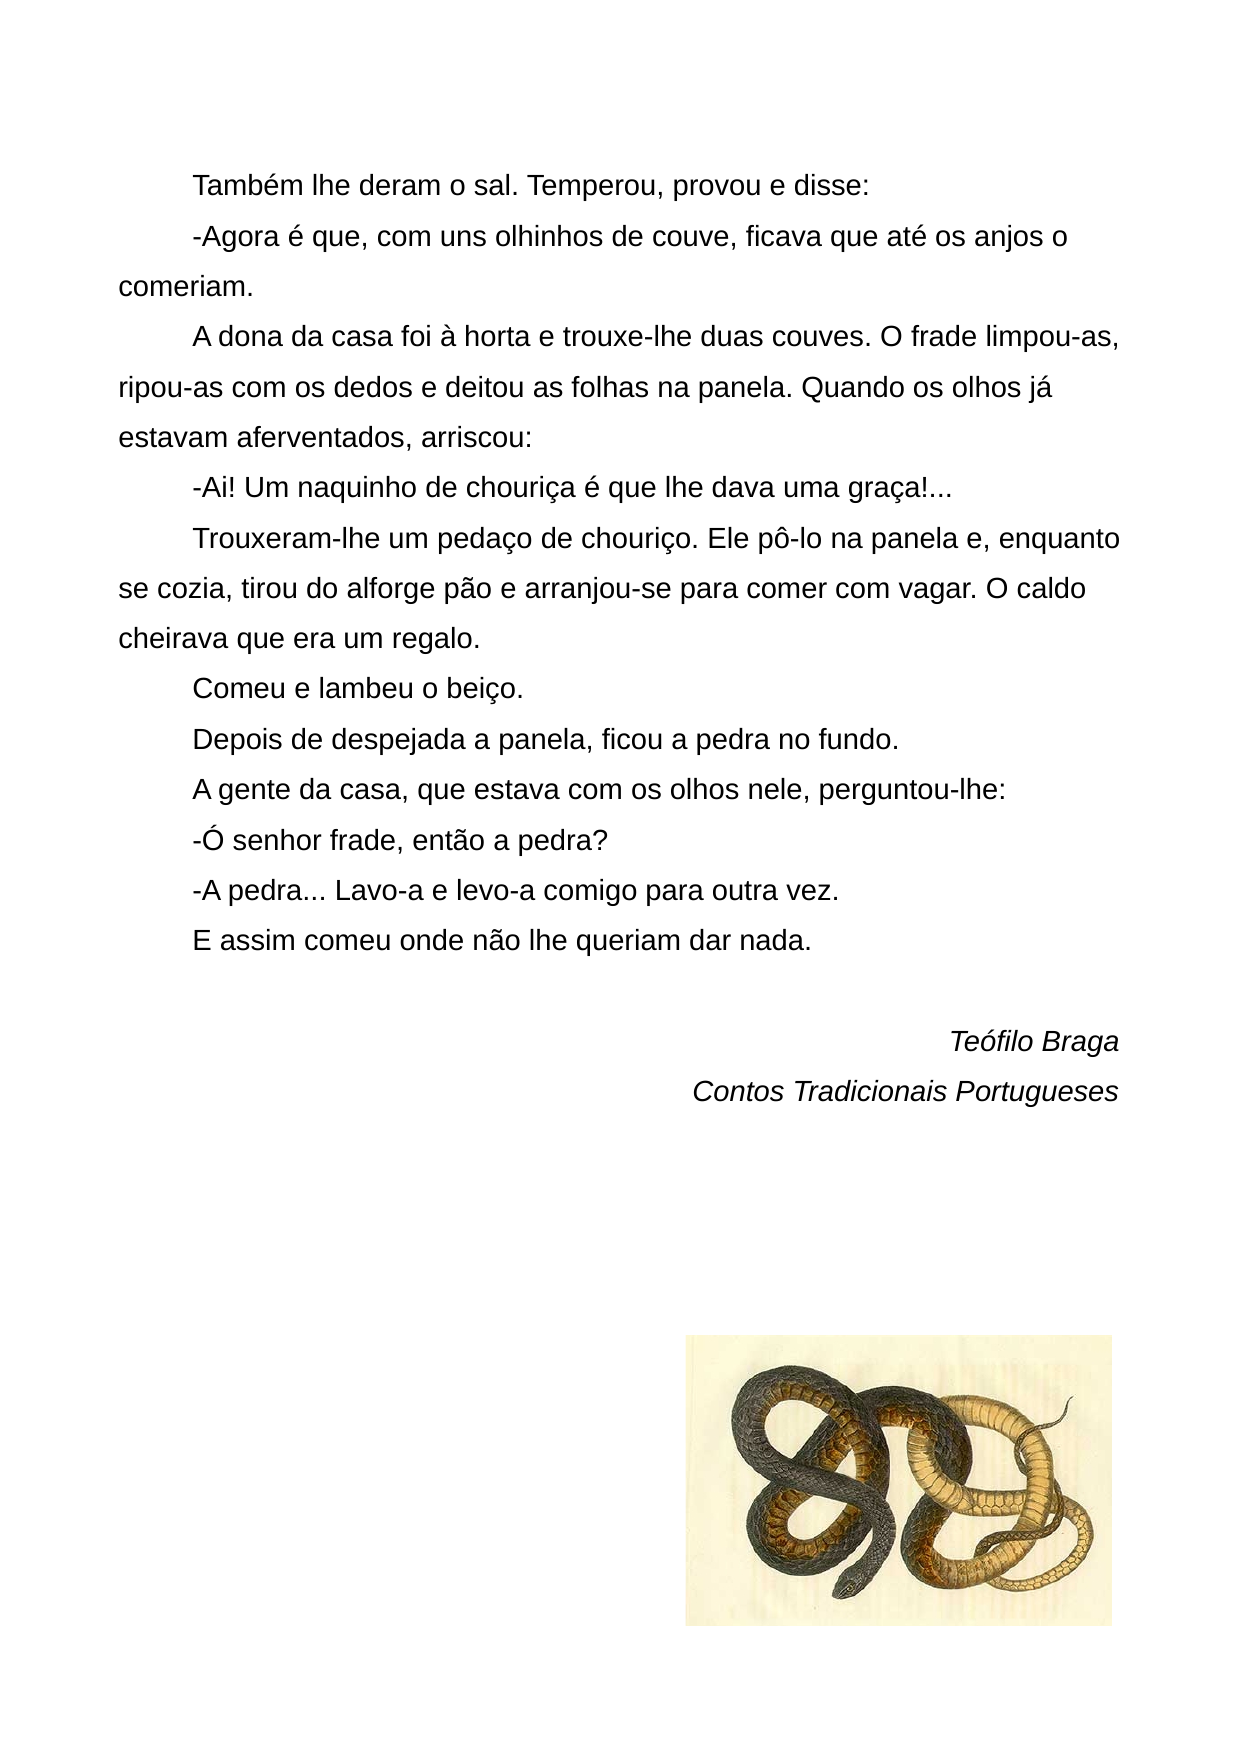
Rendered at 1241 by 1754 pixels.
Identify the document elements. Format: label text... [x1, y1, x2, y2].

text Comeu e lambeu o beiço. [118, 672, 1122, 705]
text A dona da casa foi à horta e trouxe-lhe duas couves. O frade limpou-as, ripou-as com os dedos e deitou as folhas na panela. Quando os olhos já estavam aferventados, arriscou: [118, 319, 1122, 453]
text Também lhe deram o sal. Temperou, provou e disse: [118, 168, 1122, 202]
text -Ai! Um naquinho de chouriça é que lhe dava uma graça!... [118, 470, 1122, 504]
text Trouxeram-lhe um pedaço de chouriço. Ele pô-lo na panela e, enquanto se cozia, tirou do alforge pão e arranjou-se para comer com vagar. O caldo cheirava que era um regalo. [118, 521, 1122, 655]
text A gente da casa, que estava com os olhos nele, perguntou-lhe: [118, 772, 1122, 806]
text E assim comeu onde não lhe queriam dar nada. [118, 923, 1122, 957]
text Depois de despejada a panela, ficou a pedra no fundo. [118, 722, 1122, 755]
text -Agora é que, com uns olhinhos de couve, ficava que até os anjos o comeriam. [118, 219, 1122, 303]
text -Ó senhor frade, então a pedra? [118, 822, 1122, 856]
text Contos Tradicionais Portugueses [118, 1074, 1122, 1108]
picture [685, 1335, 1112, 1626]
text Teófilo Braga [118, 1024, 1122, 1057]
text -A pedra... Lavo-a e levo-a comigo para outra vez. [118, 873, 1122, 906]
